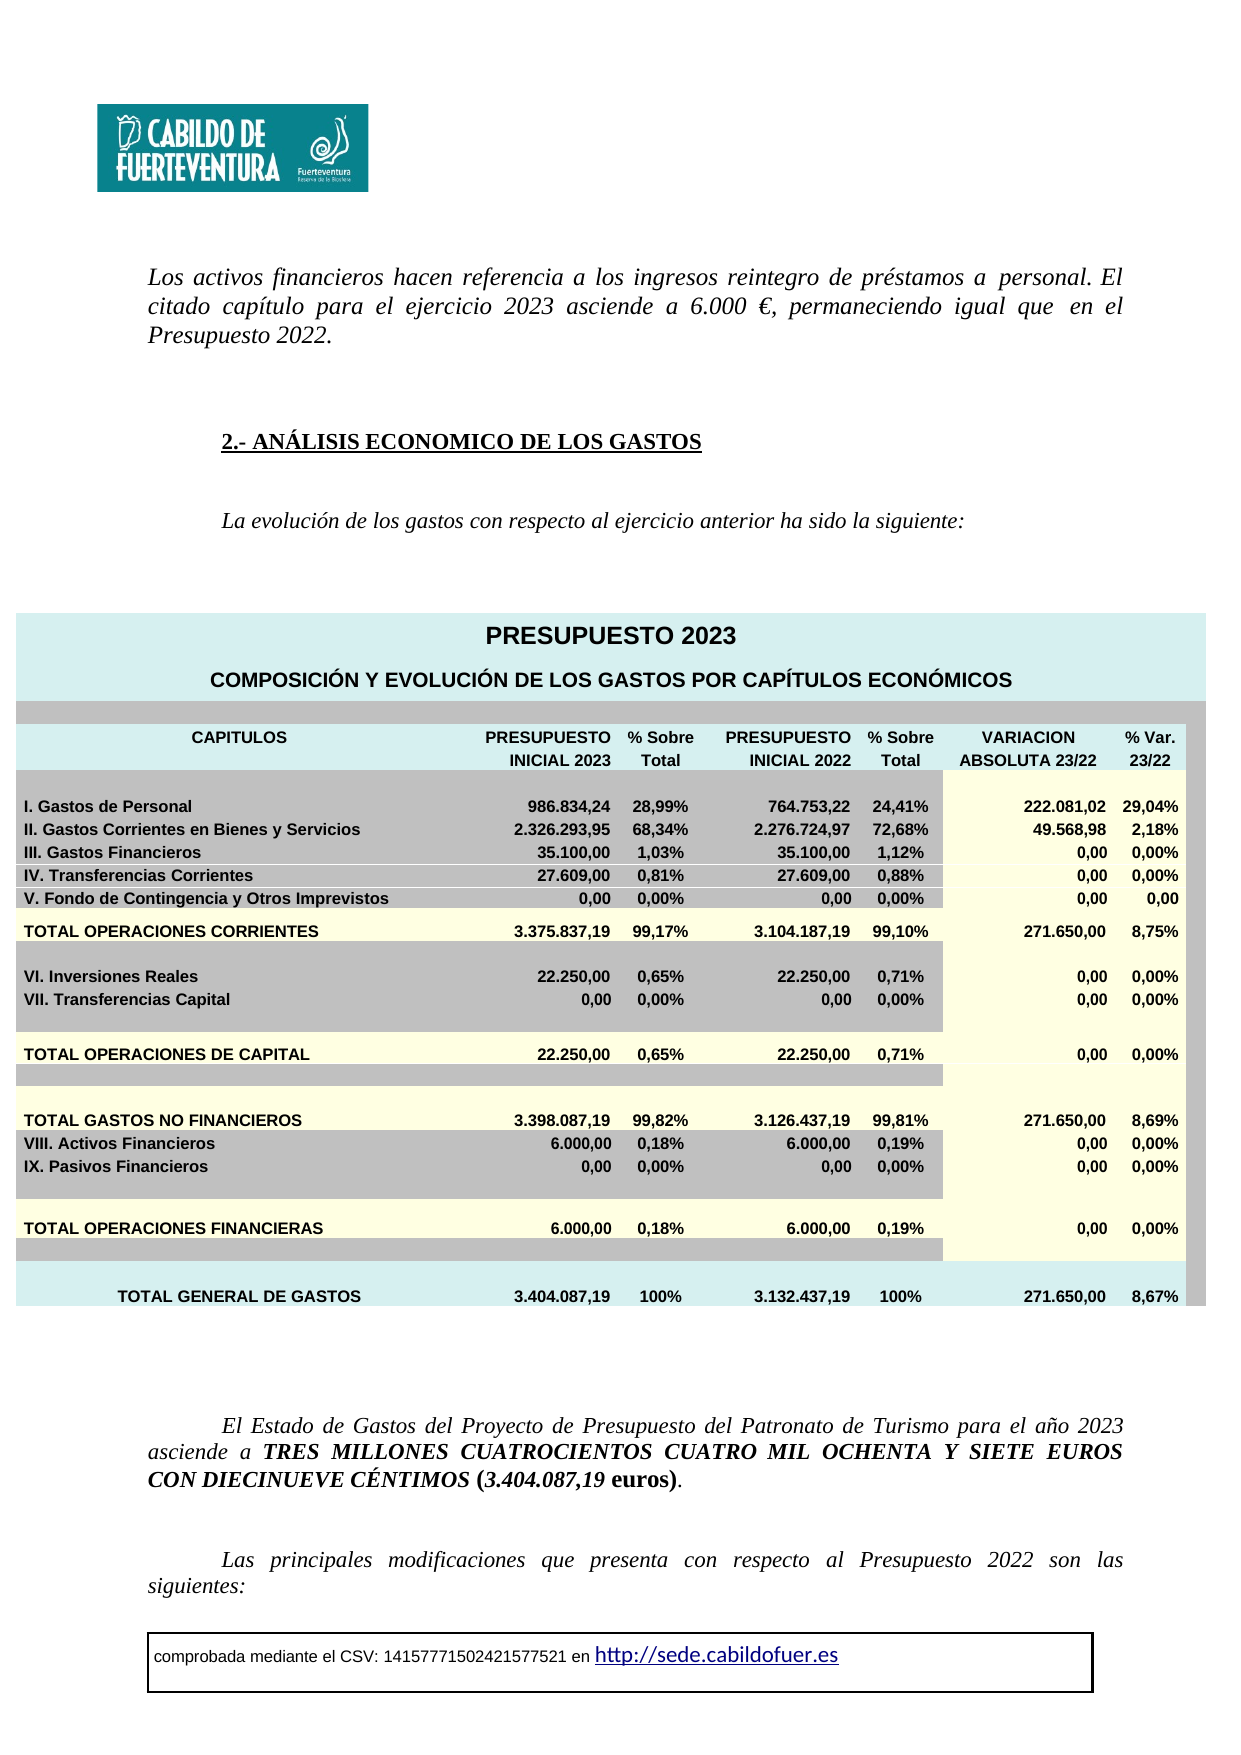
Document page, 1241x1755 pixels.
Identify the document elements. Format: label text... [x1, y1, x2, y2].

table_cell 0,00% [1111, 941, 1186, 989]
text La evolución de los gastos con respecto al ejercicio anterior ha sido la siguiente: [221, 507, 1218, 533]
table_cell 2.276.724,97 [710, 819, 859, 842]
table_cell 0,00 [943, 1156, 1111, 1199]
table_cell 68,34% [619, 819, 710, 842]
table_cell 0,00% [1111, 1032, 1186, 1063]
table_cell 100% [619, 1261, 710, 1306]
table_cell 0,00% [619, 1156, 710, 1199]
table_cell 99,81% [859, 1086, 943, 1130]
table_cell [1186, 724, 1206, 1306]
table_cell 0,81% [619, 865, 710, 887]
table_cell VIII. Activos Financieros [16, 1130, 386, 1156]
table_cell 6.000,00 [710, 1130, 859, 1156]
table_cell 22.250,00 [710, 1032, 859, 1063]
table_cell III. Gastos Financieros [16, 842, 386, 864]
table_cell 35.100,00 [386, 842, 619, 864]
table_cell 0,18% [619, 1199, 710, 1238]
table_cell TOTAL GASTOS NO FINANCIEROS [16, 1086, 386, 1130]
table_cell 28,99% [619, 770, 710, 819]
table_cell 2,18% [1111, 819, 1186, 842]
table_cell 3.404.087,19 [386, 1261, 619, 1306]
table_cell 3.375.837,19 [386, 908, 619, 941]
table_cell 99,17% [619, 908, 710, 941]
text El Estado de Gastos del Proyecto de Presupuesto del Patronato de Turismo para el año 2023 asciende a TRES MILLONES CUATROCIENTOS CUATRO MIL OCHENTA Y SIETE EUROS CON DIECINUEVE CÉNTIMOS (3.404.087,19 euros). [148, 1412, 1123, 1493]
table_cell 2.326.293,95 [386, 819, 619, 842]
table_cell 100% [859, 1261, 943, 1306]
table_cell TOTAL OPERACIONES DE CAPITAL [16, 1032, 386, 1063]
table_cell 0,00% [619, 888, 710, 908]
table_cell 0,00% [1111, 1199, 1186, 1238]
table_cell 0,00% [859, 989, 943, 1032]
table_cell 3.126.437,19 [710, 1086, 859, 1130]
table_cell 3.132.437,19 [710, 1261, 859, 1306]
table_cell VII. Transferencias Capital [16, 989, 386, 1032]
table_cell 22.250,00 [710, 941, 859, 989]
table_cell 27.609,00 [710, 865, 859, 887]
table_cell 29,04% [1111, 770, 1186, 819]
table_cell 99,82% [619, 1086, 710, 1130]
table_cell 8,67% [1111, 1261, 1186, 1306]
table_cell 0,00% [859, 1156, 943, 1199]
table_cell 0,19% [859, 1130, 943, 1156]
table_cell 271.650,00 [943, 1261, 1111, 1306]
table_cell VI. Inversiones Reales [16, 941, 386, 989]
table_cell % Sobre Total [859, 724, 943, 770]
table_cell [16, 701, 1206, 724]
table_cell 222.081,02 [943, 770, 1111, 819]
table_cell [943, 1238, 1186, 1261]
table_cell 8,75% [1111, 908, 1186, 941]
table_cell 0,00 [710, 888, 859, 908]
table_cell 0,00% [1111, 989, 1186, 1032]
text Los activos financieros hacen referencia a los ingresos reintegro de préstamos a personal. El citado capítulo para el ejercicio 2023 asciende a 6.000 €, permaneciendo igual que en el Presupuesto 2022. [148, 262, 1123, 349]
text Las principales modificaciones que presenta con respecto al Presupuesto 2022 son las siguientes: [148, 1546, 1123, 1599]
table_cell 0,18% [619, 1130, 710, 1156]
table_cell 3.104.187,19 [710, 908, 859, 941]
table_cell 0,00 [943, 941, 1111, 989]
table_cell 0,00 [710, 1156, 859, 1199]
table_cell IV. Transferencias Corrientes [16, 865, 386, 887]
table_cell 0,00 [386, 989, 619, 1032]
table_cell 0,00 [943, 865, 1111, 887]
table_cell CAPITULOS [16, 724, 386, 770]
table_cell 0,00 [943, 1032, 1111, 1063]
table_cell 0,00 [1111, 888, 1186, 908]
text 2.- ANÁLISIS ECONOMICO DE LOS GASTOS [221, 428, 1218, 454]
table_cell [943, 1064, 1186, 1086]
table_cell VARIACION ABSOLUTA 23/22 [943, 724, 1111, 770]
table_cell 986.834,24 [386, 770, 619, 819]
table_cell 0,00% [859, 888, 943, 908]
table_cell 22.250,00 [386, 1032, 619, 1063]
table_header PRESUPUESTO 2023 COMPOSICIÓN Y EVOLUCIÓN DE LOS GASTOS POR CAPÍTULOS ECONÓMICOS [16, 613, 1206, 701]
table_cell 49.568,98 [943, 819, 1111, 842]
table_cell 0,19% [859, 1199, 943, 1238]
table_cell V. Fondo de Contingencia y Otros Imprevistos 0,00 [16, 888, 619, 908]
table_cell 0,00 [943, 888, 1111, 908]
table_cell 0,00 [943, 1130, 1111, 1156]
table_cell 0,65% [619, 1032, 710, 1063]
table_cell 6.000,00 [386, 1199, 619, 1238]
table_cell PRESUPUESTO INICIAL 2022 [710, 724, 859, 770]
table_cell 0,71% [859, 1032, 943, 1063]
table_cell 271.650,00 [943, 1086, 1111, 1130]
table_cell 0,00% [1111, 1156, 1186, 1199]
table_cell 764.753,22 [710, 770, 859, 819]
table_cell 27.609,00 [386, 865, 619, 887]
table_cell 0,88% [859, 865, 943, 887]
table_cell [16, 1238, 943, 1261]
table_cell 1,12% [859, 842, 943, 864]
table_cell % Sobre Total [619, 724, 710, 770]
table_cell 0,00% [1111, 865, 1186, 887]
table_cell 8,69% [1111, 1086, 1186, 1130]
table_cell 22.250,00 [386, 941, 619, 989]
table_cell 0,00 [710, 989, 859, 1032]
table_cell 0,00 [943, 1199, 1111, 1238]
table_cell 6.000,00 [710, 1199, 859, 1238]
table_cell 6.000,00 [386, 1130, 619, 1156]
table_cell TOTAL OPERACIONES FINANCIERAS [16, 1199, 386, 1238]
table_cell II. Gastos Corrientes en Bienes y Servicios [16, 819, 386, 842]
table_cell 0,00% [1111, 1130, 1186, 1156]
table_cell I. Gastos de Personal [16, 770, 386, 819]
table_cell 0,00% [619, 989, 710, 1032]
table_cell TOTAL OPERACIONES CORRIENTES [16, 908, 386, 941]
table_cell 35.100,00 [710, 842, 859, 864]
table_cell % Var. 23/22 [1111, 724, 1186, 770]
table_cell 24,41% [859, 770, 943, 819]
table_cell 99,10% [859, 908, 943, 941]
table_cell 0,00% [1111, 842, 1186, 864]
table_cell 0,00 [943, 842, 1111, 864]
table_cell 0,65% [619, 941, 710, 989]
table_cell TOTAL GENERAL DE GASTOS [16, 1261, 386, 1306]
table_cell 271.650,00 [943, 908, 1111, 941]
table_cell PRESUPUESTO INICIAL 2023 [386, 724, 619, 770]
table_cell 72,68% [859, 819, 943, 842]
table_cell 0,00 [943, 989, 1111, 1032]
table_cell 1,03% [619, 842, 710, 864]
table_cell IX. Pasivos Financieros [16, 1156, 386, 1199]
table_cell 0,00 [386, 1156, 619, 1199]
table_cell 0,71% [859, 941, 943, 989]
table_cell 3.398.087,19 [386, 1086, 619, 1130]
table_cell [16, 1064, 943, 1086]
